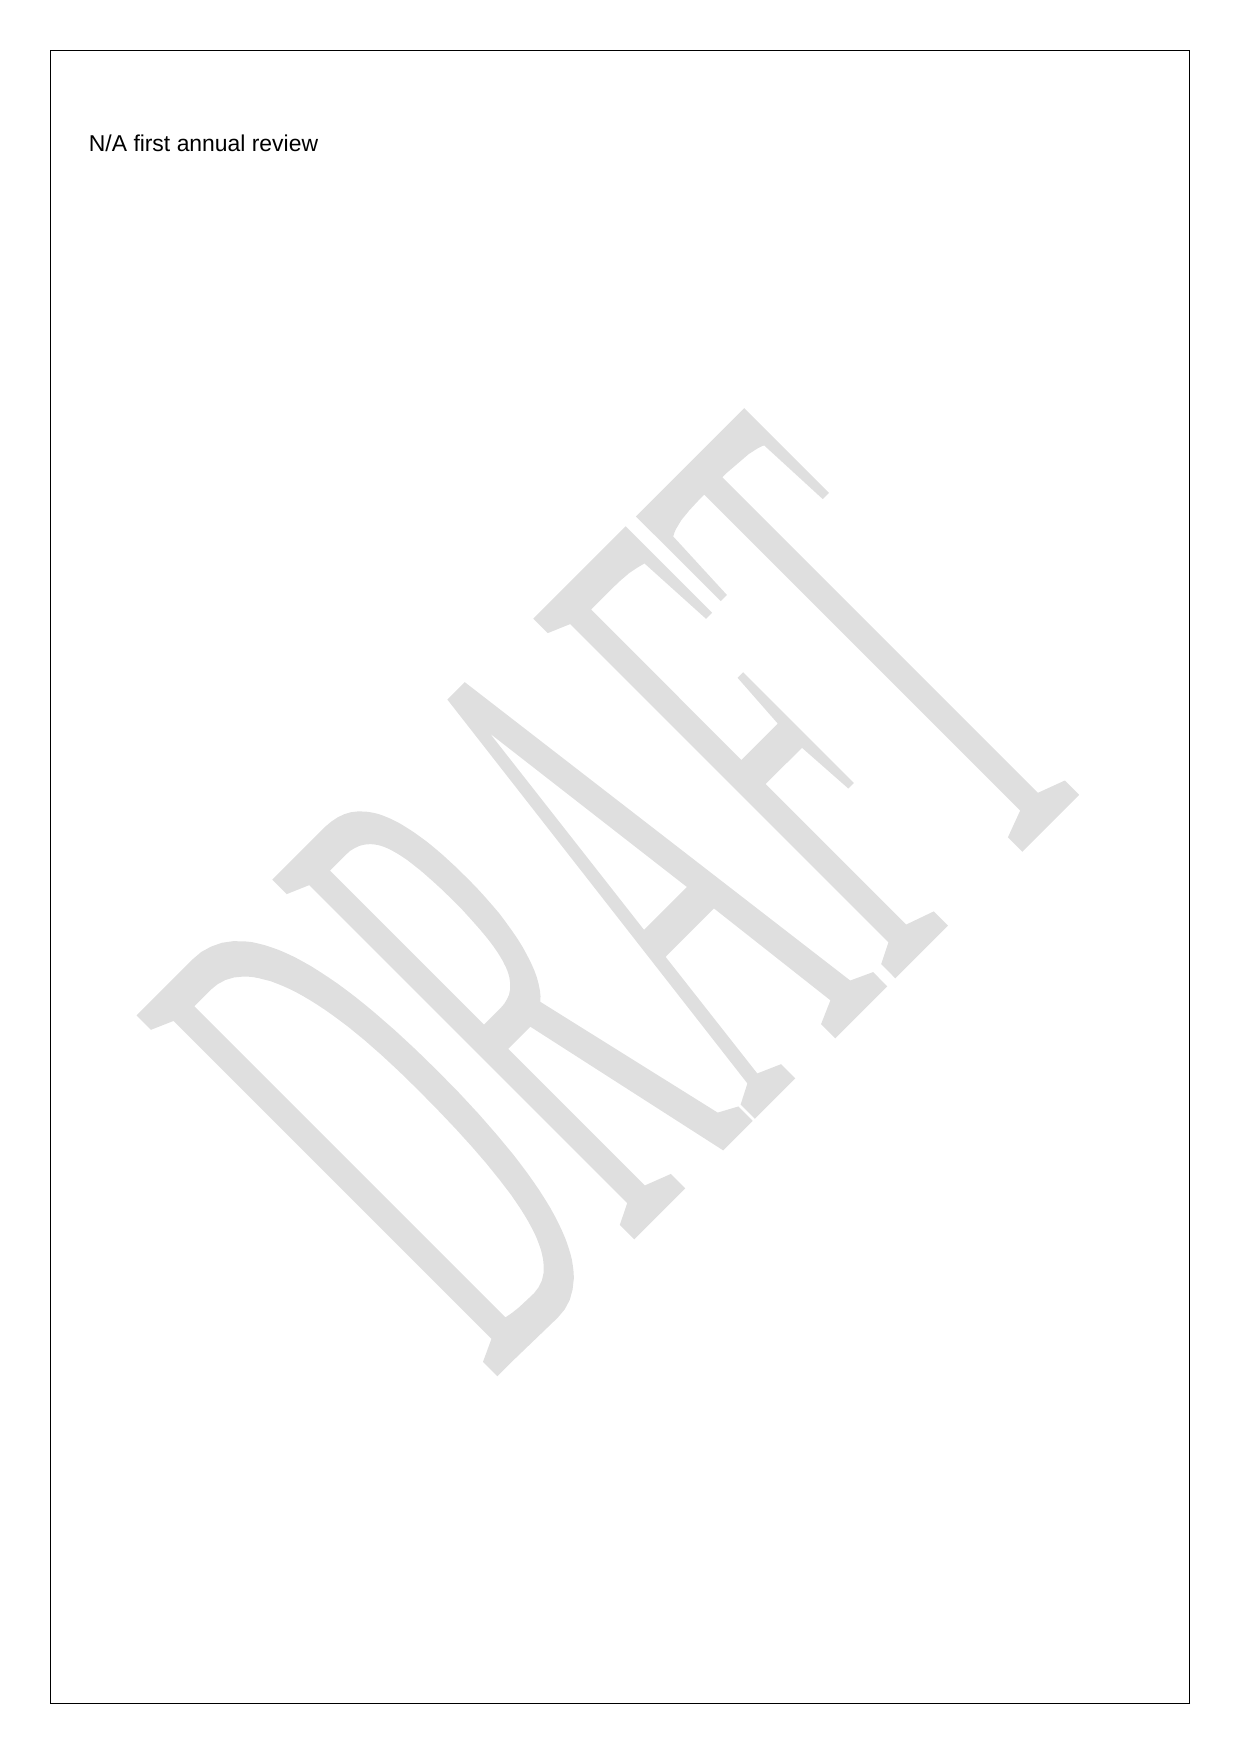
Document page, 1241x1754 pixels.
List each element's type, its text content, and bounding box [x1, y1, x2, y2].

text N/A first annual review [89, 130, 1152, 156]
